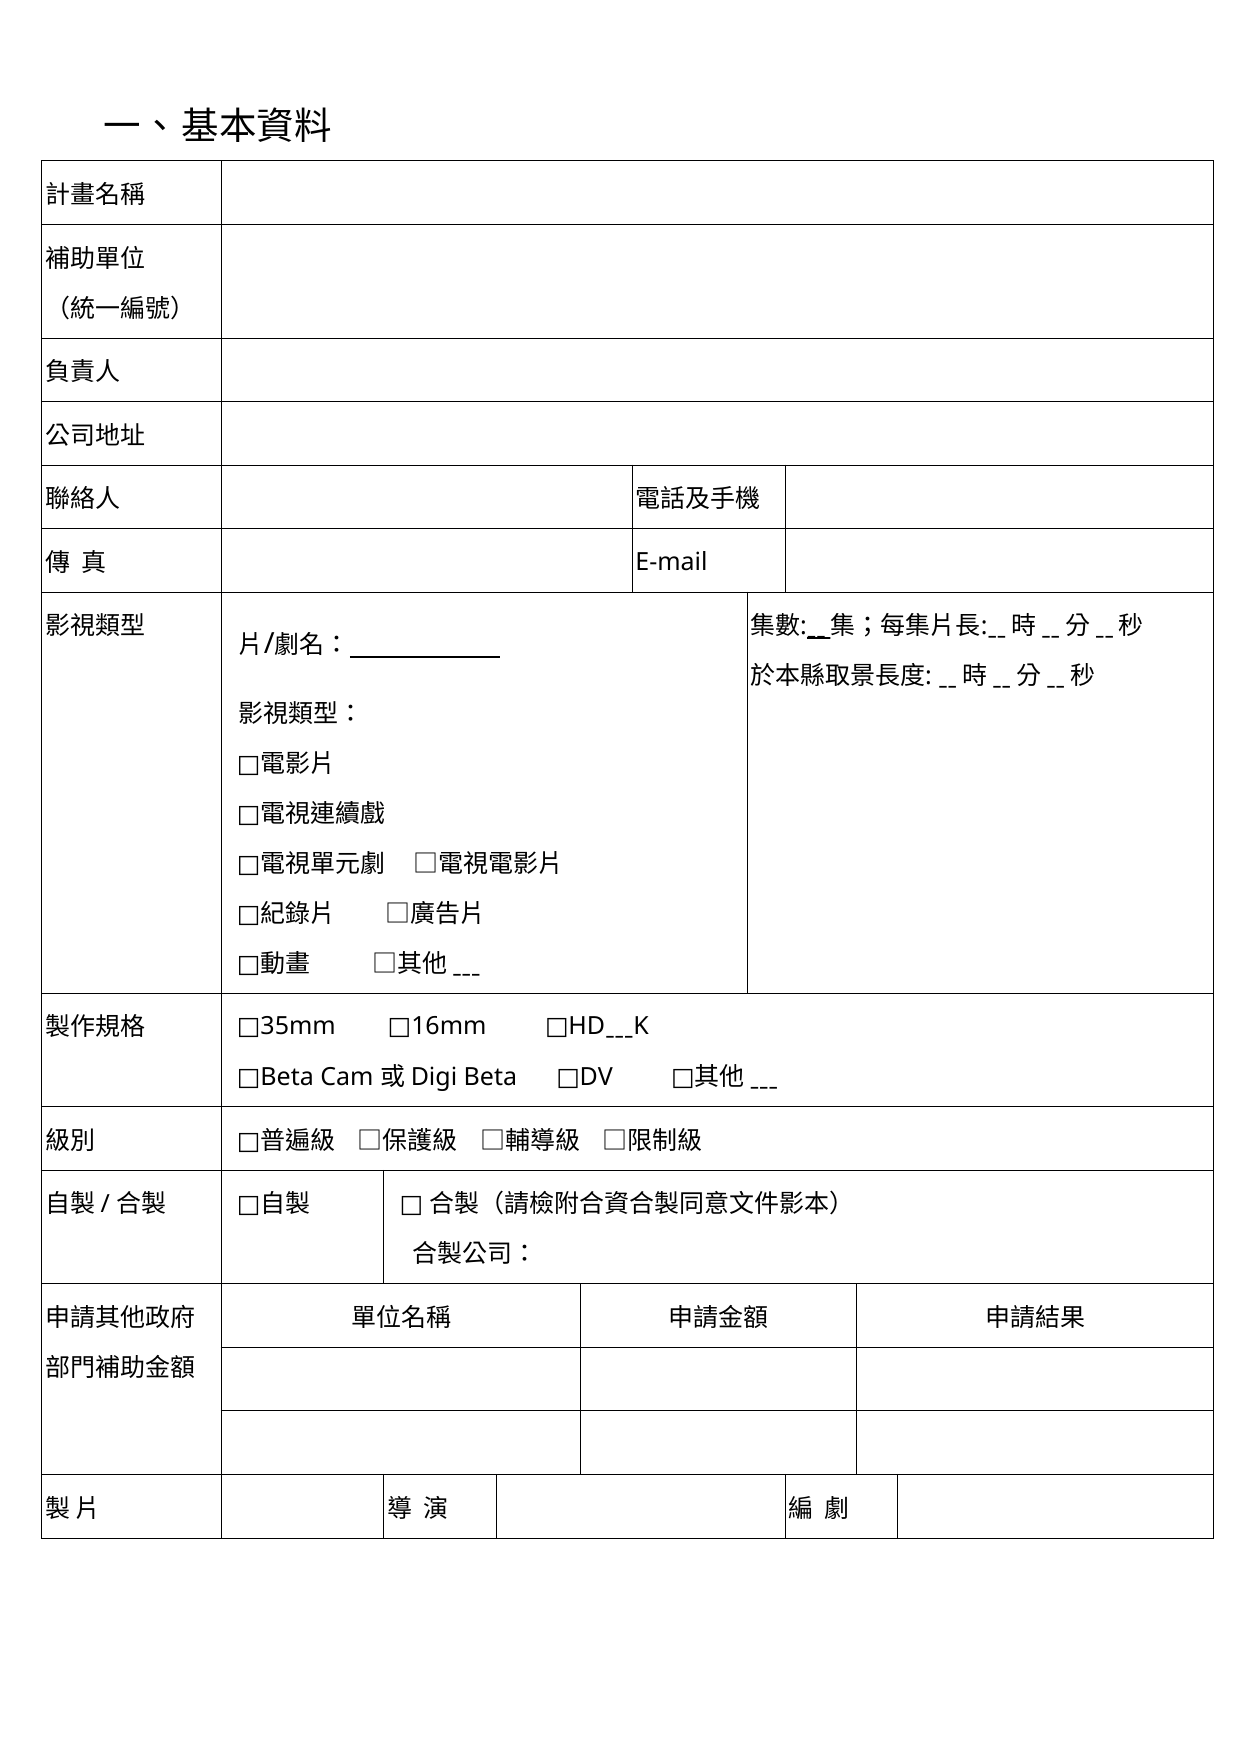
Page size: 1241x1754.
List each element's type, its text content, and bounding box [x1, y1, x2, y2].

table_cell 導 演 [384, 1475, 496, 1537]
table_cell □35mm □16mm □HDˍˍˍK □Beta Cam 或 Digi Beta □DV □其他ˍˍˍ [222, 994, 1213, 1106]
table_cell 傳 真 [42, 529, 221, 592]
table_cell □普遍級 □保護級 □輔導級 □限制級 [222, 1107, 1213, 1170]
table_cell [857, 1348, 1213, 1410]
table_cell □ 合製（請檢附合資合製同意文件影本） 合製公司： [384, 1171, 1213, 1283]
table_cell 級別 [42, 1107, 221, 1170]
table_cell [222, 402, 1213, 464]
table_cell [222, 339, 1213, 401]
table_cell [786, 466, 1213, 528]
table_cell □自製 [222, 1171, 383, 1283]
table_cell [222, 529, 632, 592]
table_cell 集數:ˍˍ集；每集片長:ˍˍ時ˍˍ分ˍˍ秒 於本縣取景長度: ˍˍ時ˍˍ分ˍˍ秒 [748, 593, 1213, 993]
table_cell [222, 225, 1213, 337]
table_cell [898, 1475, 1213, 1537]
table_header [222, 161, 1213, 224]
table_cell E-mail [633, 529, 785, 592]
table_cell 申請金額 [581, 1284, 856, 1347]
table_cell [857, 1411, 1213, 1474]
table_cell [222, 1348, 580, 1410]
table_cell 製作規格 [42, 994, 221, 1106]
table_cell [581, 1348, 856, 1410]
table_cell 聯絡人 [42, 466, 221, 528]
table_cell 電話及手機 [633, 466, 785, 528]
table_cell [222, 1475, 383, 1537]
table_header 計畫名稱 [42, 161, 221, 224]
table_cell 補助單位 （統一編號） [42, 225, 221, 337]
table_cell 申請結果 [857, 1284, 1213, 1347]
table_cell 申請其他政府 部門補助金額 [42, 1284, 221, 1474]
list 基本資料 [103, 85, 1152, 160]
table_cell [497, 1475, 785, 1537]
table_cell [222, 466, 632, 528]
table_cell 編 劇 [786, 1475, 897, 1537]
table_cell [581, 1411, 856, 1474]
table_cell 影視類型 [42, 593, 221, 993]
table_cell [222, 1411, 580, 1474]
table_cell 自製 / 合製 [42, 1171, 221, 1283]
table_cell [786, 529, 1213, 592]
table_cell 負責人 [42, 339, 221, 401]
table_cell 片/劇名： 影視類型： □電影片 □電視連續戲 □電視單元劇 □電視電影片 □紀錄片 □廣告片 □動畫 □其他ˍˍˍ [222, 593, 747, 993]
table_cell 單位名稱 [222, 1284, 580, 1347]
table_cell 製 片 [42, 1475, 221, 1537]
table_cell 公司地址 [42, 402, 221, 464]
